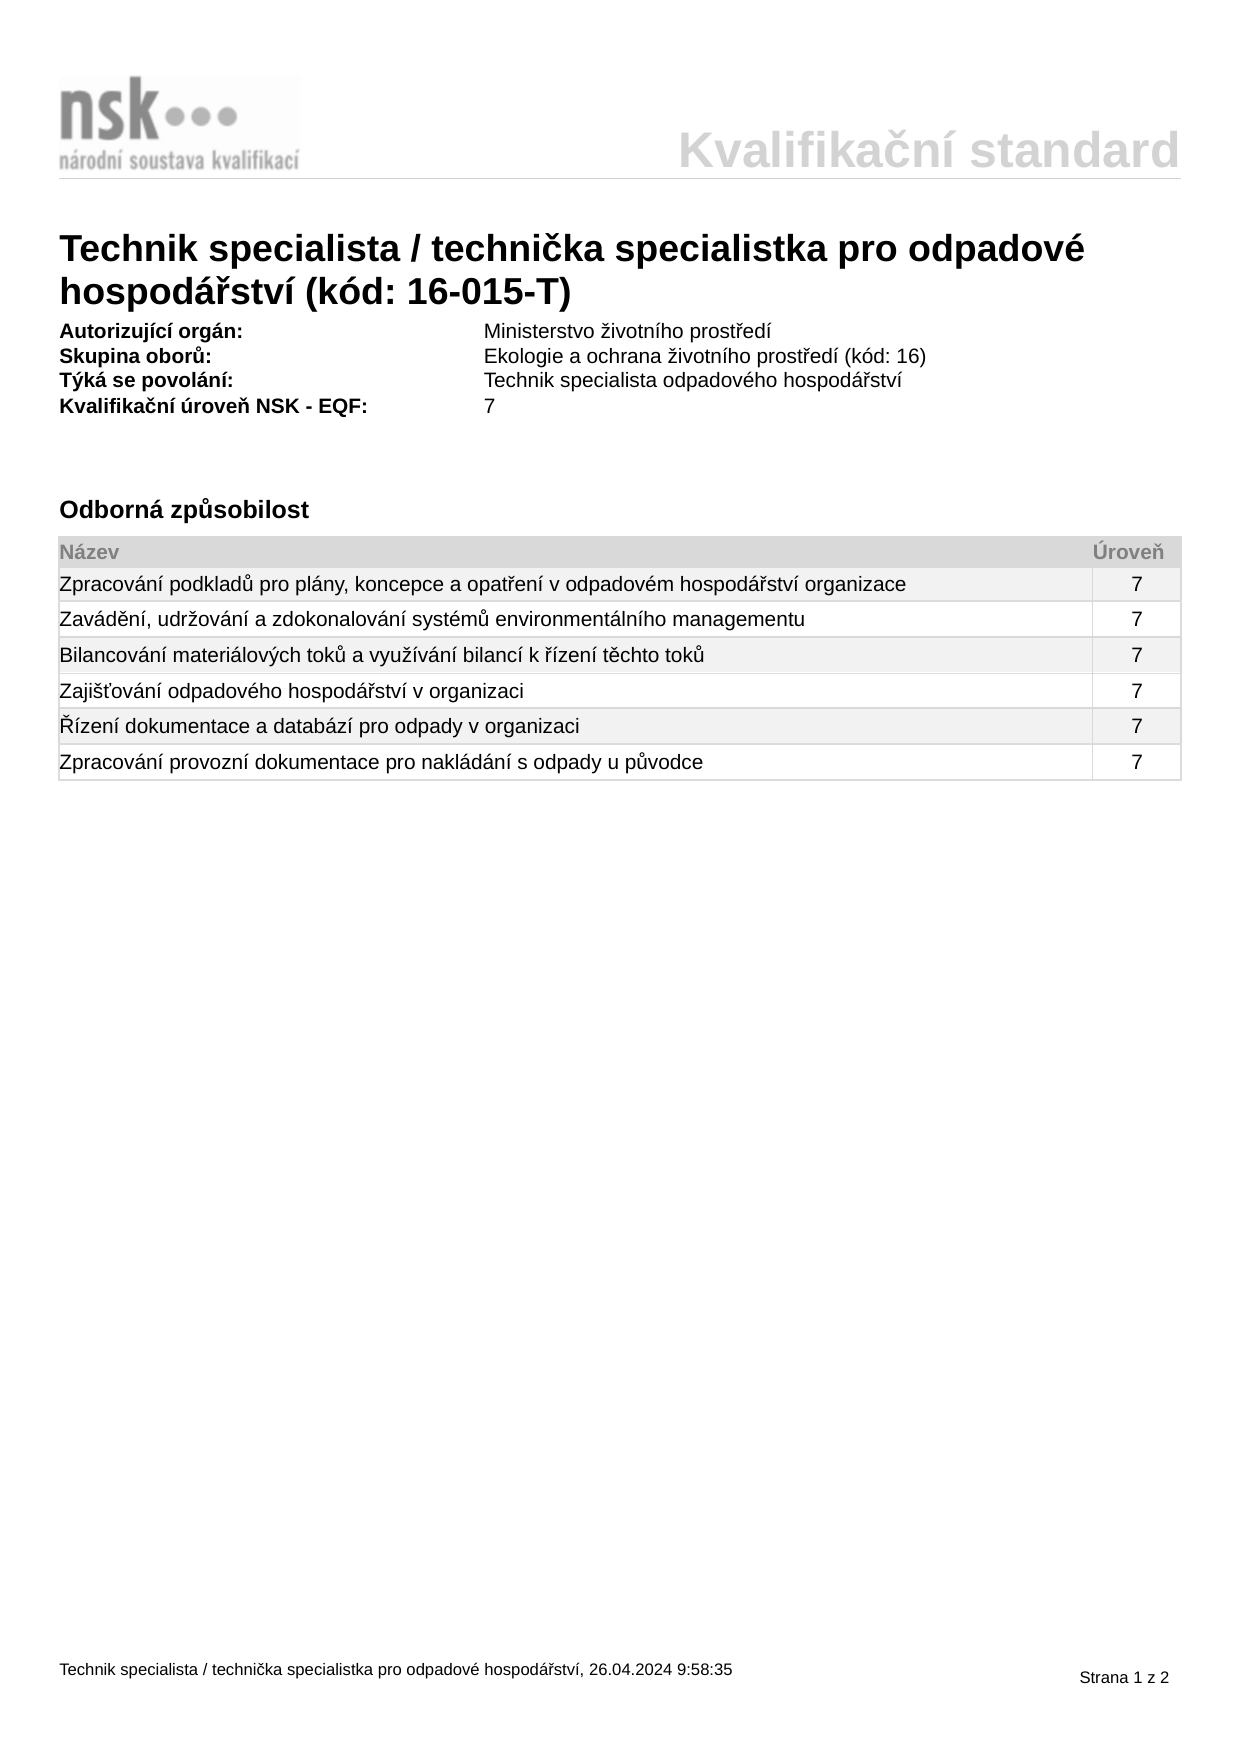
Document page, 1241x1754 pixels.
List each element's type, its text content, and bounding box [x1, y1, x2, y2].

table_cell [484, 196, 620, 224]
table_cell 7 [484, 394, 1181, 417]
table_cell [484, 1079, 620, 1370]
table_cell [484, 1370, 620, 1659]
table_cell Kvalifikační úroveň NSK - EQF: [59, 394, 483, 417]
table_cell Skupina oborů: [59, 344, 483, 368]
table_cell 7 [1093, 674, 1180, 707]
table_cell [862, 524, 1093, 536]
table_cell [862, 781, 1093, 1079]
table_cell [484, 524, 620, 536]
table_cell [59, 196, 483, 224]
table_cell Technik specialista / technička specialistka pro odpadové hospodářství, 26.04.2024 9:58:35 [59, 1660, 862, 1696]
table_cell [1093, 1370, 1169, 1659]
table_cell [626, 524, 862, 536]
table_cell [484, 313, 620, 319]
table_cell [626, 781, 862, 1079]
table_cell [862, 1079, 1093, 1370]
table_cell [1169, 196, 1181, 224]
table_cell [620, 781, 626, 1079]
table_cell [626, 1079, 862, 1370]
table_cell 7 [1093, 602, 1180, 636]
table_cell [484, 781, 620, 1079]
table_cell [862, 196, 1093, 224]
table_cell [1169, 1660, 1181, 1696]
table_cell [620, 1370, 626, 1659]
table_cell Název [60, 538, 1092, 566]
table_cell Řízení dokumentace a databází pro odpady v organizaci [60, 709, 1092, 743]
table_cell 7 [1093, 709, 1180, 743]
table_cell [59, 172, 483, 178]
table_cell Technik specialista odpadového hospodářství [484, 368, 1181, 393]
table_cell [626, 1370, 862, 1659]
table_cell [1169, 1079, 1181, 1370]
table_cell [59, 418, 483, 489]
table_cell [1169, 781, 1181, 1079]
table_cell [59, 524, 483, 536]
table_cell 7 [1093, 568, 1180, 600]
table_cell [1093, 781, 1169, 1079]
table_cell [620, 524, 626, 536]
table_cell Zpracování podkladů pro plány, koncepce a opatření v odpadovém hospodářství organizace [60, 568, 1092, 600]
table_cell [59, 781, 483, 1079]
table_cell [862, 313, 1093, 319]
table_cell Odborná způsobilost [59, 490, 1181, 524]
table_cell [1093, 1079, 1169, 1370]
table_header Kvalifikační standard [626, 59, 1181, 178]
table_header [621, 59, 626, 172]
table_cell Zavádění, udržování a zdokonalování systémů environmentálního managementu [60, 602, 1092, 636]
table_cell [1169, 418, 1181, 489]
table_cell [620, 418, 626, 489]
table_cell Ekologie a ochrana životního prostředí (kód: 16) [484, 344, 1181, 368]
table_cell [59, 179, 1181, 196]
table_cell Strana 1 z 2 [862, 1660, 1169, 1696]
table_cell [620, 196, 626, 224]
table_cell [1169, 1370, 1181, 1659]
table_cell [862, 1370, 1093, 1659]
table_cell Bilancování materiálových toků a využívání bilancí k řízení těchto toků [60, 638, 1092, 672]
table_cell Zpracování provozní dokumentace pro nakládání s odpady u původce [60, 745, 1092, 779]
table_cell [484, 418, 620, 489]
table_cell [1093, 313, 1169, 319]
table_cell [1169, 524, 1181, 536]
table_cell [1093, 418, 1169, 489]
table_cell [1169, 313, 1181, 319]
table_cell [626, 313, 862, 319]
table_cell Autorizující orgán: [59, 319, 483, 343]
table_cell [59, 1079, 483, 1370]
table_cell [626, 418, 862, 489]
table_cell Zajišťování odpadového hospodářství v organizaci [60, 674, 1092, 707]
table_cell [59, 313, 483, 319]
table_cell 7 [1093, 638, 1180, 672]
table_cell [862, 418, 1093, 489]
table_cell [1093, 196, 1169, 224]
table_cell [1093, 524, 1169, 536]
table_cell [626, 196, 862, 224]
table_cell [484, 172, 620, 178]
picture [58, 59, 621, 172]
table_cell 7 [1093, 745, 1180, 779]
table_cell [59, 1370, 483, 1659]
table_cell Týká se povolání: [59, 368, 483, 392]
table_cell Ministerstvo životního prostředí [484, 319, 1181, 344]
table_cell Technik specialista / technička specialistka pro odpadové hospodářství (kód: 16-015-T) [59, 224, 1181, 313]
table_cell [620, 1079, 626, 1370]
table_cell Úroveň [1093, 538, 1180, 566]
